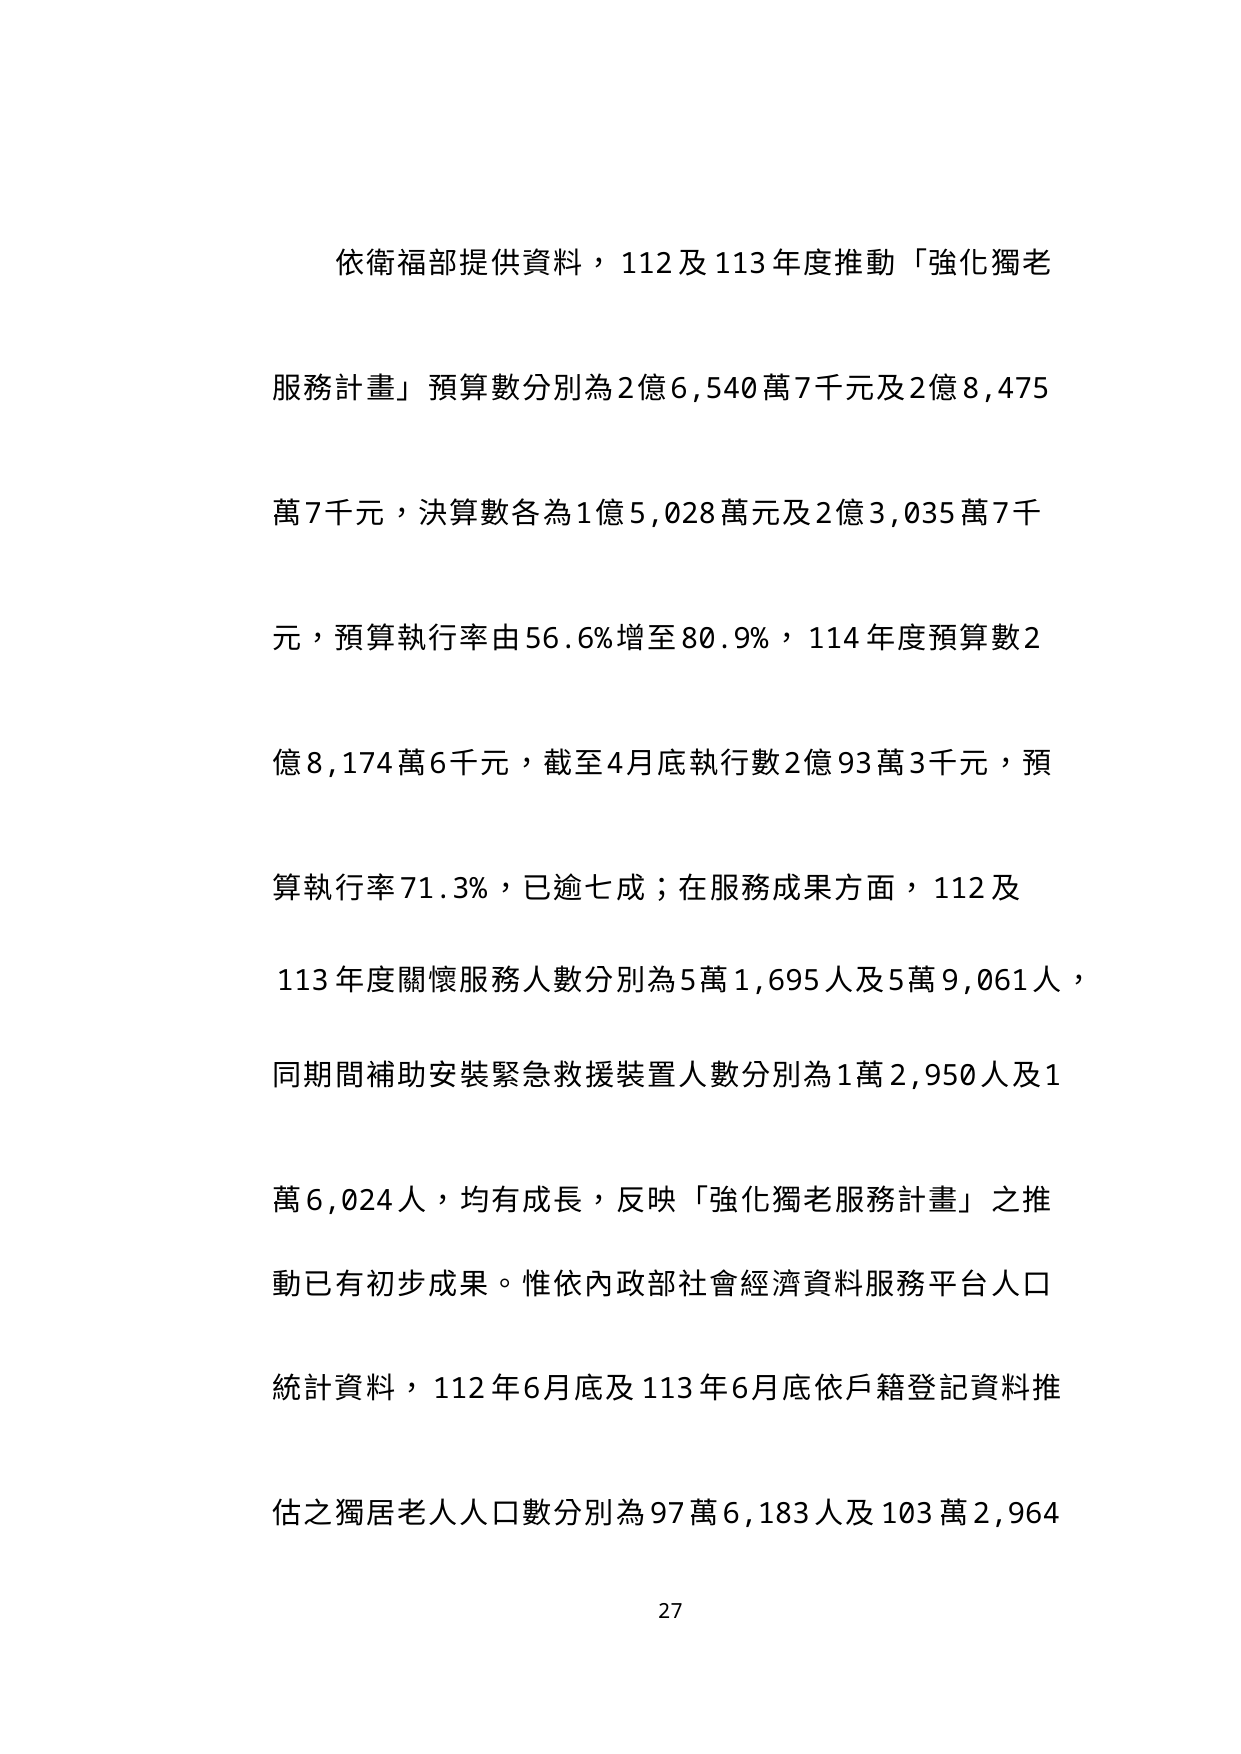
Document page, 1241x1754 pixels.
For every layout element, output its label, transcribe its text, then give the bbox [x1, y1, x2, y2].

text 依衛福部提供資料，112及113年度推動「強化獨老服務計畫」預算數分別為2億6,540萬7千元及2億8,475萬7千元，決算數各為1億5,028萬元及2億3,035萬7千元，預算執行率由56.6%增至80.9%，114年度預算數2億8,174萬6千元，截至4月底執行數2億93萬3千元，預算執行率71.3%，已逾七成；在服務成果方面，112及113年度關懷服務人數分別為5萬1,695人及5萬9,061人，同期間補助安裝緊急救援裝置人數分別為1萬2,950人及1萬6,024人，均有成長，反映「強化獨老服務計畫」之推動已有初步成果。惟依內政部社會經濟資料服務平台人口統計資料，112年6月底及113年6月底依戶籍登記資料推估之獨居老人人口數分別為97萬6,183人及103萬2,964人，與「強化獨老服務計畫」實際服務人數顯有相當落差。 [266, 177, 1063, 1552]
